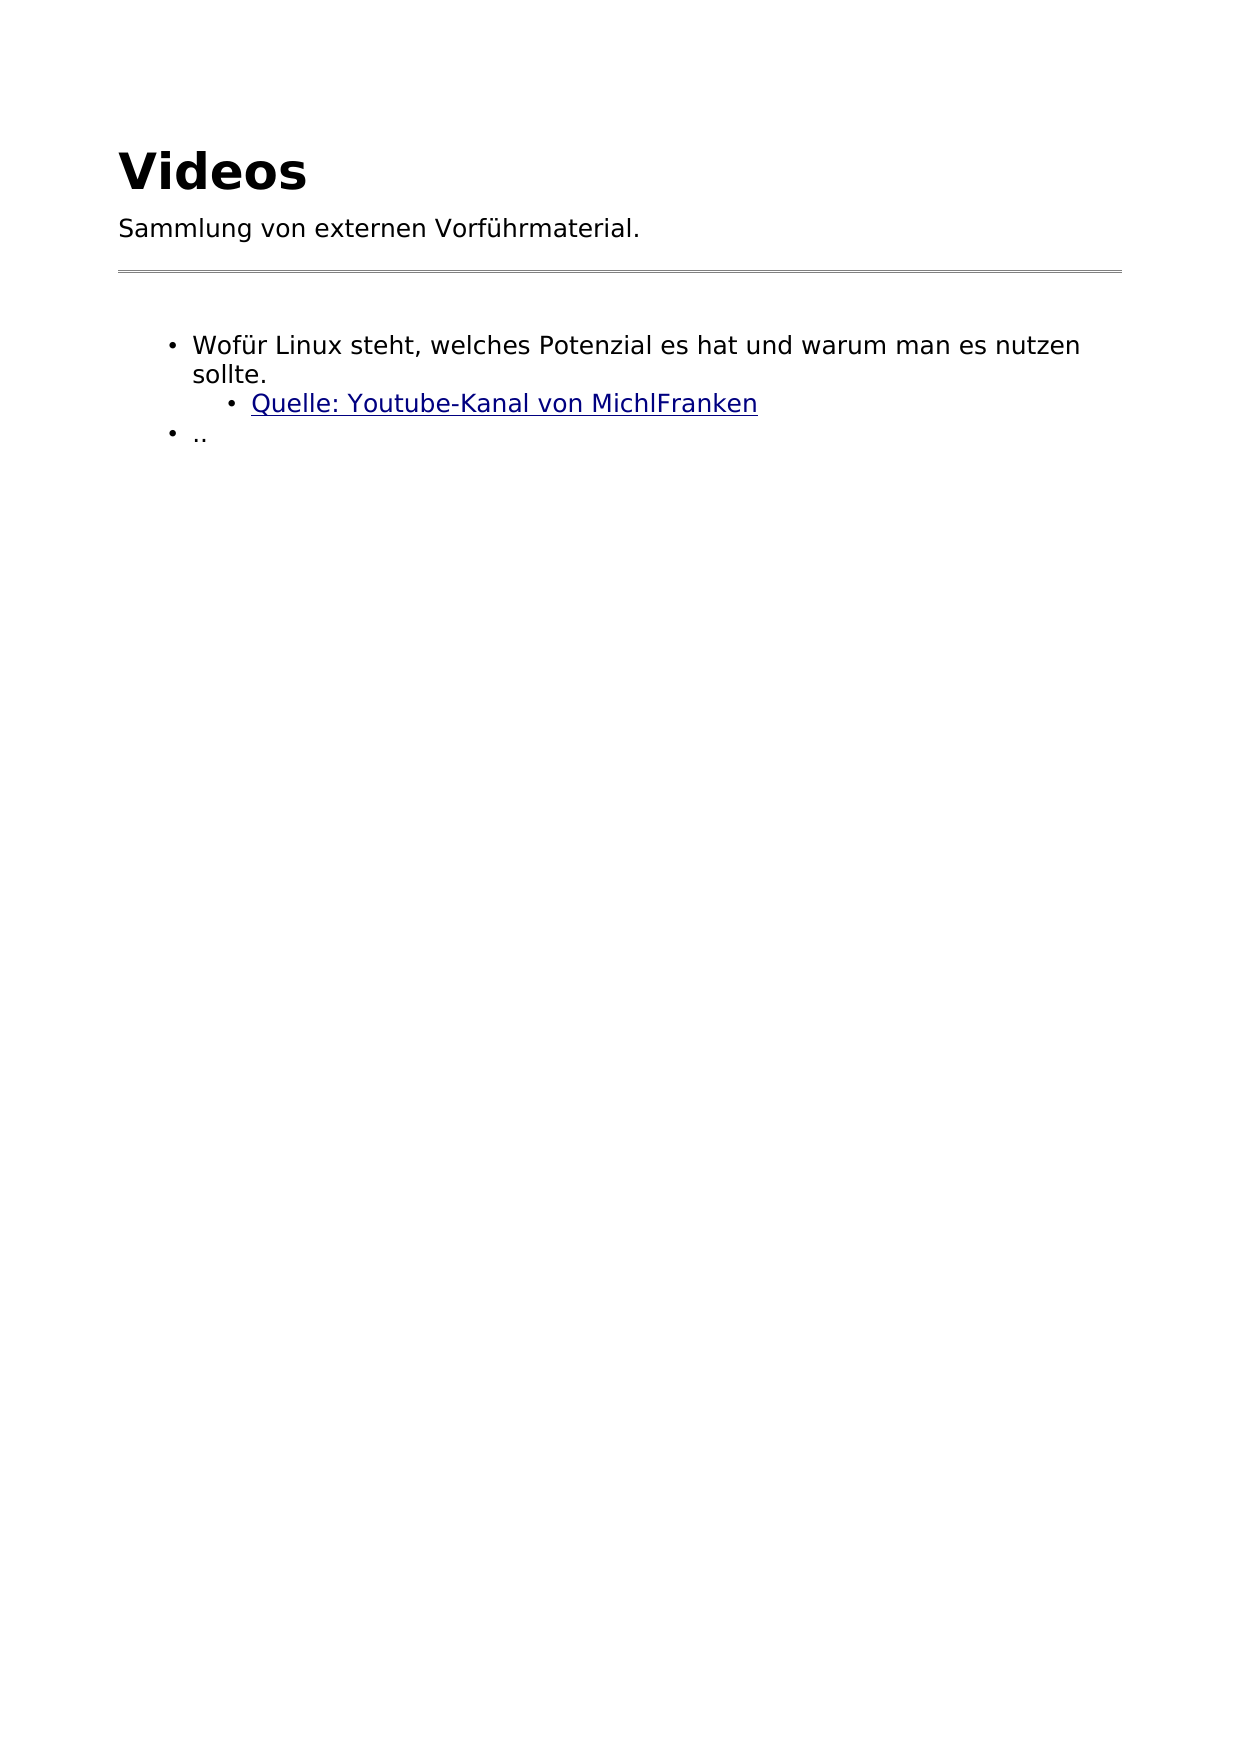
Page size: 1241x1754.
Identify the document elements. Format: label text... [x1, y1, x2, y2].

list Wofür Linux steht, welches Potenzial es hat und warum man es nutzen sollte. [177, 331, 1122, 390]
list .. [177, 419, 1122, 448]
text Sammlung von externen Vorführmaterial. [118, 214, 1122, 243]
subtitle Videos [118, 143, 1122, 201]
list Quelle: Youtube-Kanal von MichlFranken [236, 390, 1122, 419]
